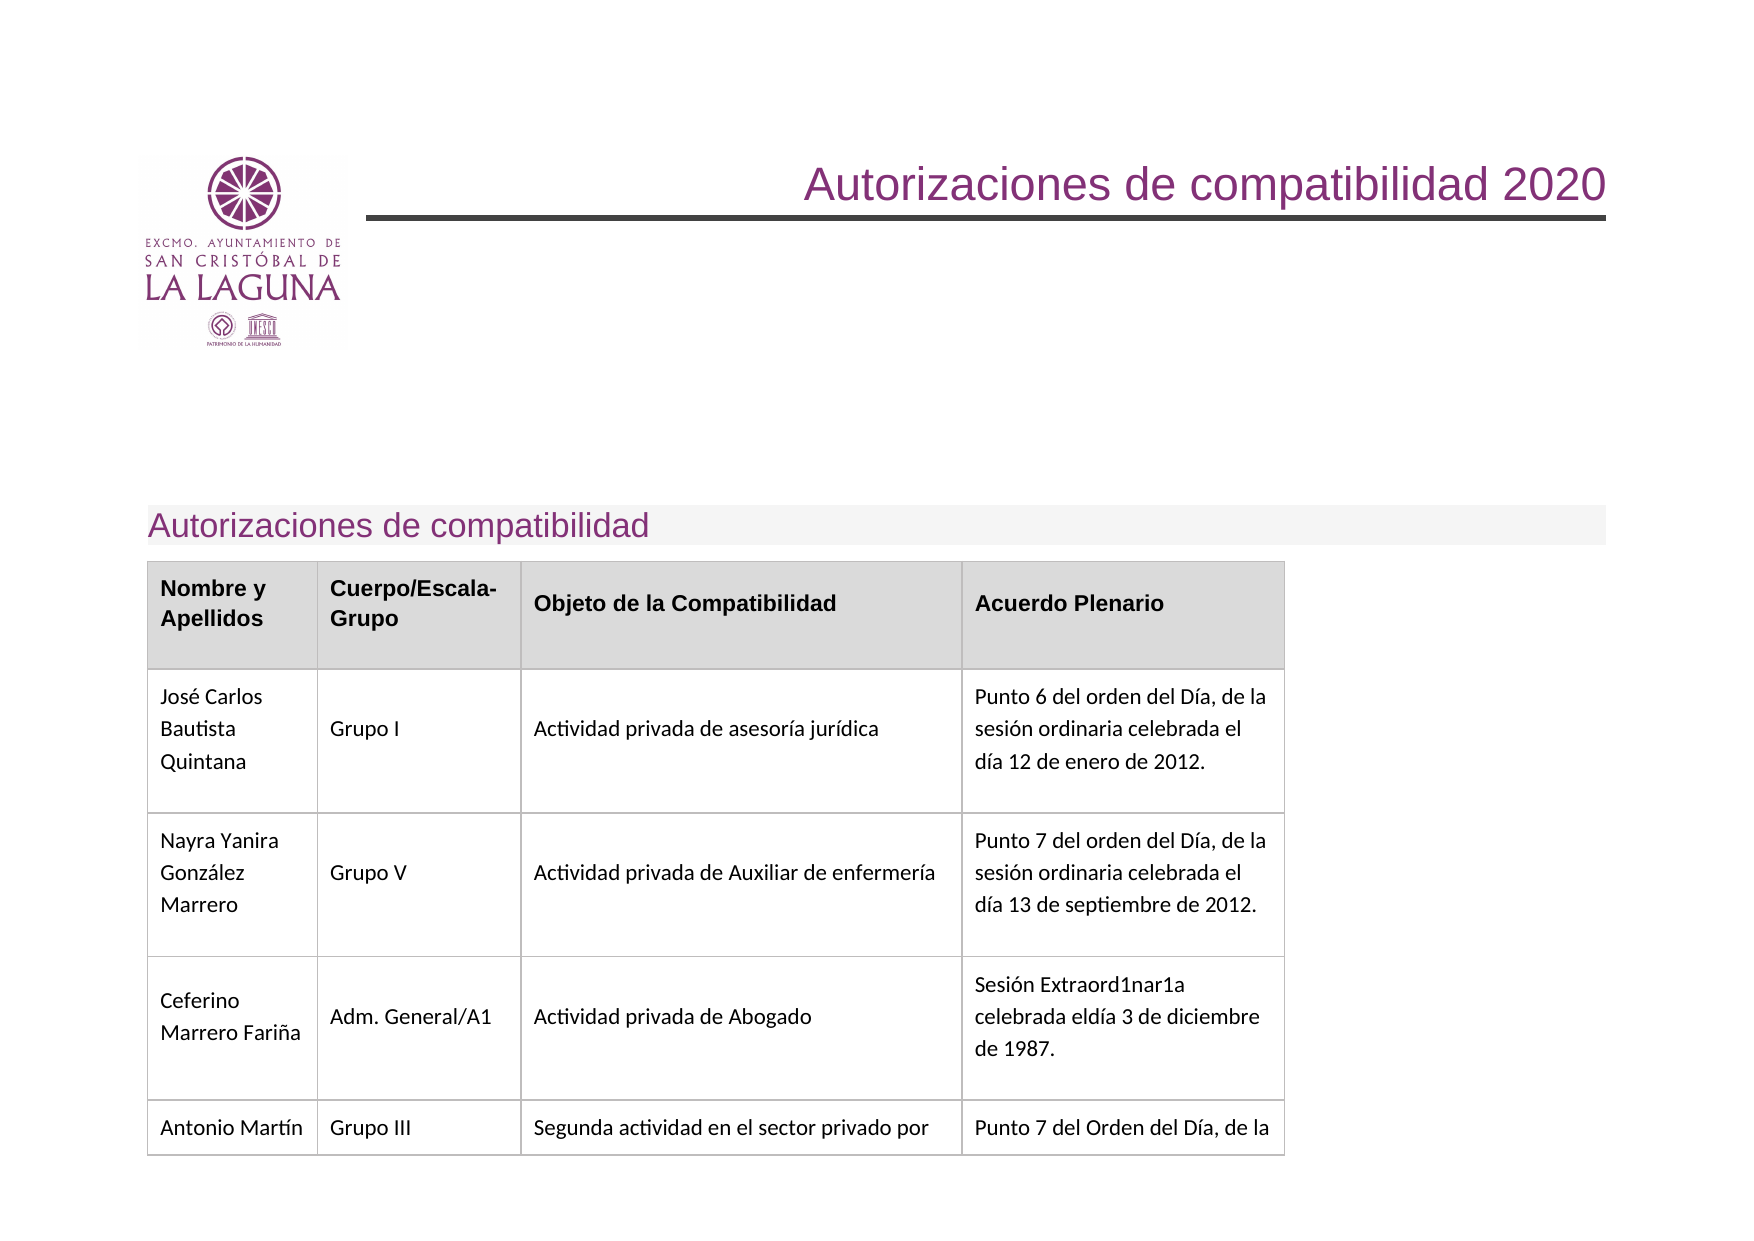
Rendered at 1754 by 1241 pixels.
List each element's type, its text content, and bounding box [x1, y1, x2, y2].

table_cell José Carlos Bautista Quintana [148, 670, 317, 812]
table_cell Segunda actividad en el sector privado por [522, 1101, 961, 1154]
table_cell Punto 6 del orden del Día, de la sesión ordinaria celebrada el día 12 de enero de 2012. [963, 670, 1284, 812]
table_cell Punto 7 del Orden del Día, de la [963, 1101, 1284, 1154]
table_cell Grupo V [318, 814, 520, 956]
table_cell Actividad privada de Abogado [522, 957, 961, 1099]
table_cell Actividad privada de Auxiliar de enfermería [522, 814, 961, 956]
table_header Acuerdo Plenario [963, 562, 1284, 668]
table_cell Actividad privada de asesoría jurídica [522, 670, 961, 812]
table_header Cuerpo/Escala-Grupo [318, 562, 520, 668]
subtitle Autorizaciones de compatibilidad [148, 505, 1606, 545]
table_cell Antonio Martín [148, 1101, 317, 1154]
table_cell Adm. General/A1 [318, 957, 520, 1099]
table_cell Ceferino Marrero Fariña [148, 957, 317, 1099]
table_header Objeto de la Compatibilidad [522, 562, 961, 668]
table_cell Punto 7 del orden del Día, de la sesión ordinaria celebrada el día 13 de septiembre de 2012. [963, 814, 1284, 956]
table_cell Sesión Extraord1nar1a celebrada eldía 3 de diciembre de 1987. [963, 957, 1284, 1099]
table_cell Grupo III [318, 1101, 520, 1154]
table_cell Grupo I [318, 670, 520, 812]
table_cell Nayra Yanira González Marrero [148, 814, 317, 956]
table_header Nombre y Apellidos [148, 562, 317, 668]
